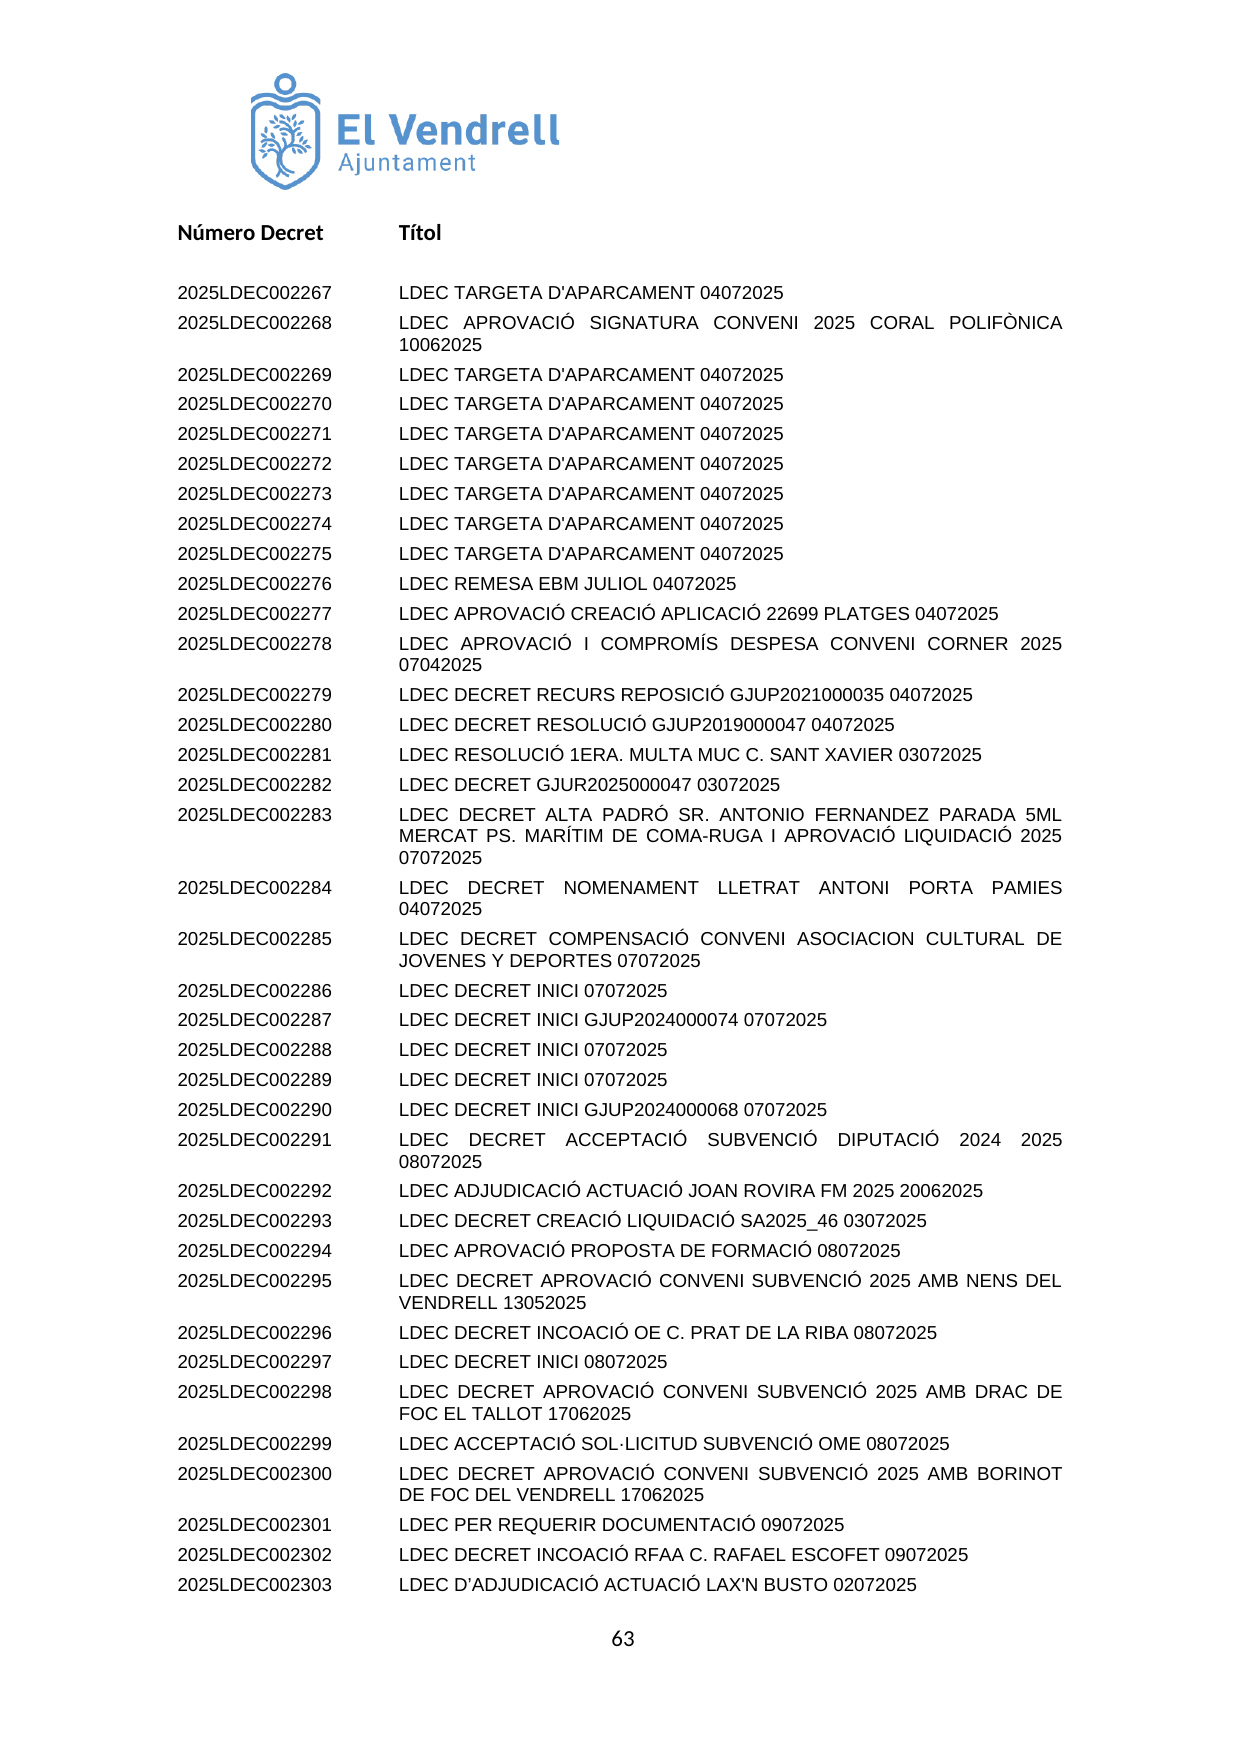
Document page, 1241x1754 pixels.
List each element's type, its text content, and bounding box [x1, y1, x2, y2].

text 2025LDEC002302 LDEC DECRET INCOACIÓ RFAA C. RAFAEL ESCOFET 09072025 [177, 1544, 1063, 1566]
text 2025LDEC002287 LDEC DECRET INICI GJUP2024000074 07072025 [177, 1009, 1063, 1031]
text 2025LDEC002282 LDEC DECRET GJUR2025000047 03072025 [177, 773, 1063, 795]
text 2025LDEC002270 LDEC TARGETA D'APARCAMENT 04072025 [177, 393, 1063, 415]
text 2025LDEC002297 LDEC DECRET INICI 08072025 [177, 1351, 1063, 1373]
text 2025LDEC002269 LDEC TARGETA D'APARCAMENT 04072025 [177, 363, 1063, 385]
text 2025LDEC002281 LDEC RESOLUCIÓ 1ERA. MULTA MUC C. SANT XAVIER 03072025 [177, 744, 1063, 765]
text 2025LDEC002280 LDEC DECRET RESOLUCIÓ GJUP2019000047 04072025 [177, 714, 1063, 735]
text 2025LDEC002278 LDEC APROVACIÓ I COMPROMÍS DESPESA CONVENI CORNER 2025 07042025 [177, 632, 1063, 676]
text 2025LDEC002285 LDEC DECRET COMPENSACIÓ CONVENI ASOCIACION CULTURAL DE JOVENES Y DEPORTES 07072025 [177, 928, 1063, 971]
text 2025LDEC002273 LDEC TARGETA D'APARCAMENT 04072025 [177, 483, 1063, 504]
text 2025LDEC002279 LDEC DECRET RECURS REPOSICIÓ GJUP2021000035 04072025 [177, 684, 1063, 705]
text 2025LDEC002276 LDEC REMESA EBM JULIOL 04072025 [177, 573, 1063, 594]
text 2025LDEC002296 LDEC DECRET INCOACIÓ OE C. PRAT DE LA RIBA 08072025 [177, 1321, 1063, 1343]
text 2025LDEC002286 LDEC DECRET INICI 07072025 [177, 979, 1063, 1001]
text 2025LDEC002295 LDEC DECRET APROVACIÓ CONVENI SUBVENCIÓ 2025 AMB NENS DEL VENDRELL 13052025 [177, 1270, 1063, 1313]
text 2025LDEC002292 LDEC ADJUDICACIÓ ACTUACIÓ JOAN ROVIRA FM 2025 20062025 [177, 1180, 1063, 1202]
text 2025LDEC002283 LDEC DECRET ALTA PADRÓ SR. ANTONIO FERNANDEZ PARADA 5ML MERCAT PS. MARÍTIM DE COMA-RUGA I APROVACIÓ LIQUIDACIÓ 2025 07072025 [177, 803, 1063, 868]
text 2025LDEC002303 LDEC D’ADJUDICACIÓ ACTUACIÓ LAX'N BUSTO 02072025 [177, 1574, 1063, 1595]
text 2025LDEC002275 LDEC TARGETA D'APARCAMENT 04072025 [177, 543, 1063, 564]
text 2025LDEC002277 LDEC APROVACIÓ CREACIÓ APLICACIÓ 22699 PLATGES 04072025 [177, 602, 1063, 624]
text 2025LDEC002267 LDEC TARGETA D'APARCAMENT 04072025 [177, 282, 1063, 303]
text 2025LDEC002272 LDEC TARGETA D'APARCAMENT 04072025 [177, 453, 1063, 474]
text 2025LDEC002290 LDEC DECRET INICI GJUP2024000068 07072025 [177, 1099, 1063, 1121]
text 2025LDEC002274 LDEC TARGETA D'APARCAMENT 04072025 [177, 513, 1063, 534]
text 2025LDEC002293 LDEC DECRET CREACIÓ LIQUIDACIÓ SA2025_46 03072025 [177, 1210, 1063, 1232]
text 2025LDEC002284 LDEC DECRET NOMENAMENT LLETRAT ANTONI PORTA PAMIES 04072025 [177, 876, 1063, 919]
text 2025LDEC002294 LDEC APROVACIÓ PROPOSTA DE FORMACIÓ 08072025 [177, 1240, 1063, 1262]
text 2025LDEC002288 LDEC DECRET INICI 07072025 [177, 1039, 1063, 1061]
text 2025LDEC002299 LDEC ACCEPTACIÓ SOL·LICITUD SUBVENCIÓ OME 08072025 [177, 1433, 1063, 1454]
text 2025LDEC002298 LDEC DECRET APROVACIÓ CONVENI SUBVENCIÓ 2025 AMB DRAC DE FOC EL TALLOT 17062025 [177, 1381, 1063, 1424]
text 2025LDEC002271 LDEC TARGETA D'APARCAMENT 04072025 [177, 423, 1063, 445]
text 2025LDEC002289 LDEC DECRET INICI 07072025 [177, 1069, 1063, 1091]
text 2025LDEC002268 LDEC APROVACIÓ SIGNATURA CONVENI 2025 CORAL POLIFÒNICA 10062025 [177, 312, 1063, 355]
text 2025LDEC002301 LDEC PER REQUERIR DOCUMENTACIÓ 09072025 [177, 1514, 1063, 1536]
text 2025LDEC002291 LDEC DECRET ACCEPTACIÓ SUBVENCIÓ DIPUTACIÓ 2024 2025 08072025 [177, 1129, 1063, 1172]
text 2025LDEC002300 LDEC DECRET APROVACIÓ CONVENI SUBVENCIÓ 2025 AMB BORINOT DE FOC DEL VENDRELL 17062025 [177, 1463, 1063, 1506]
picture [251, 73, 560, 190]
